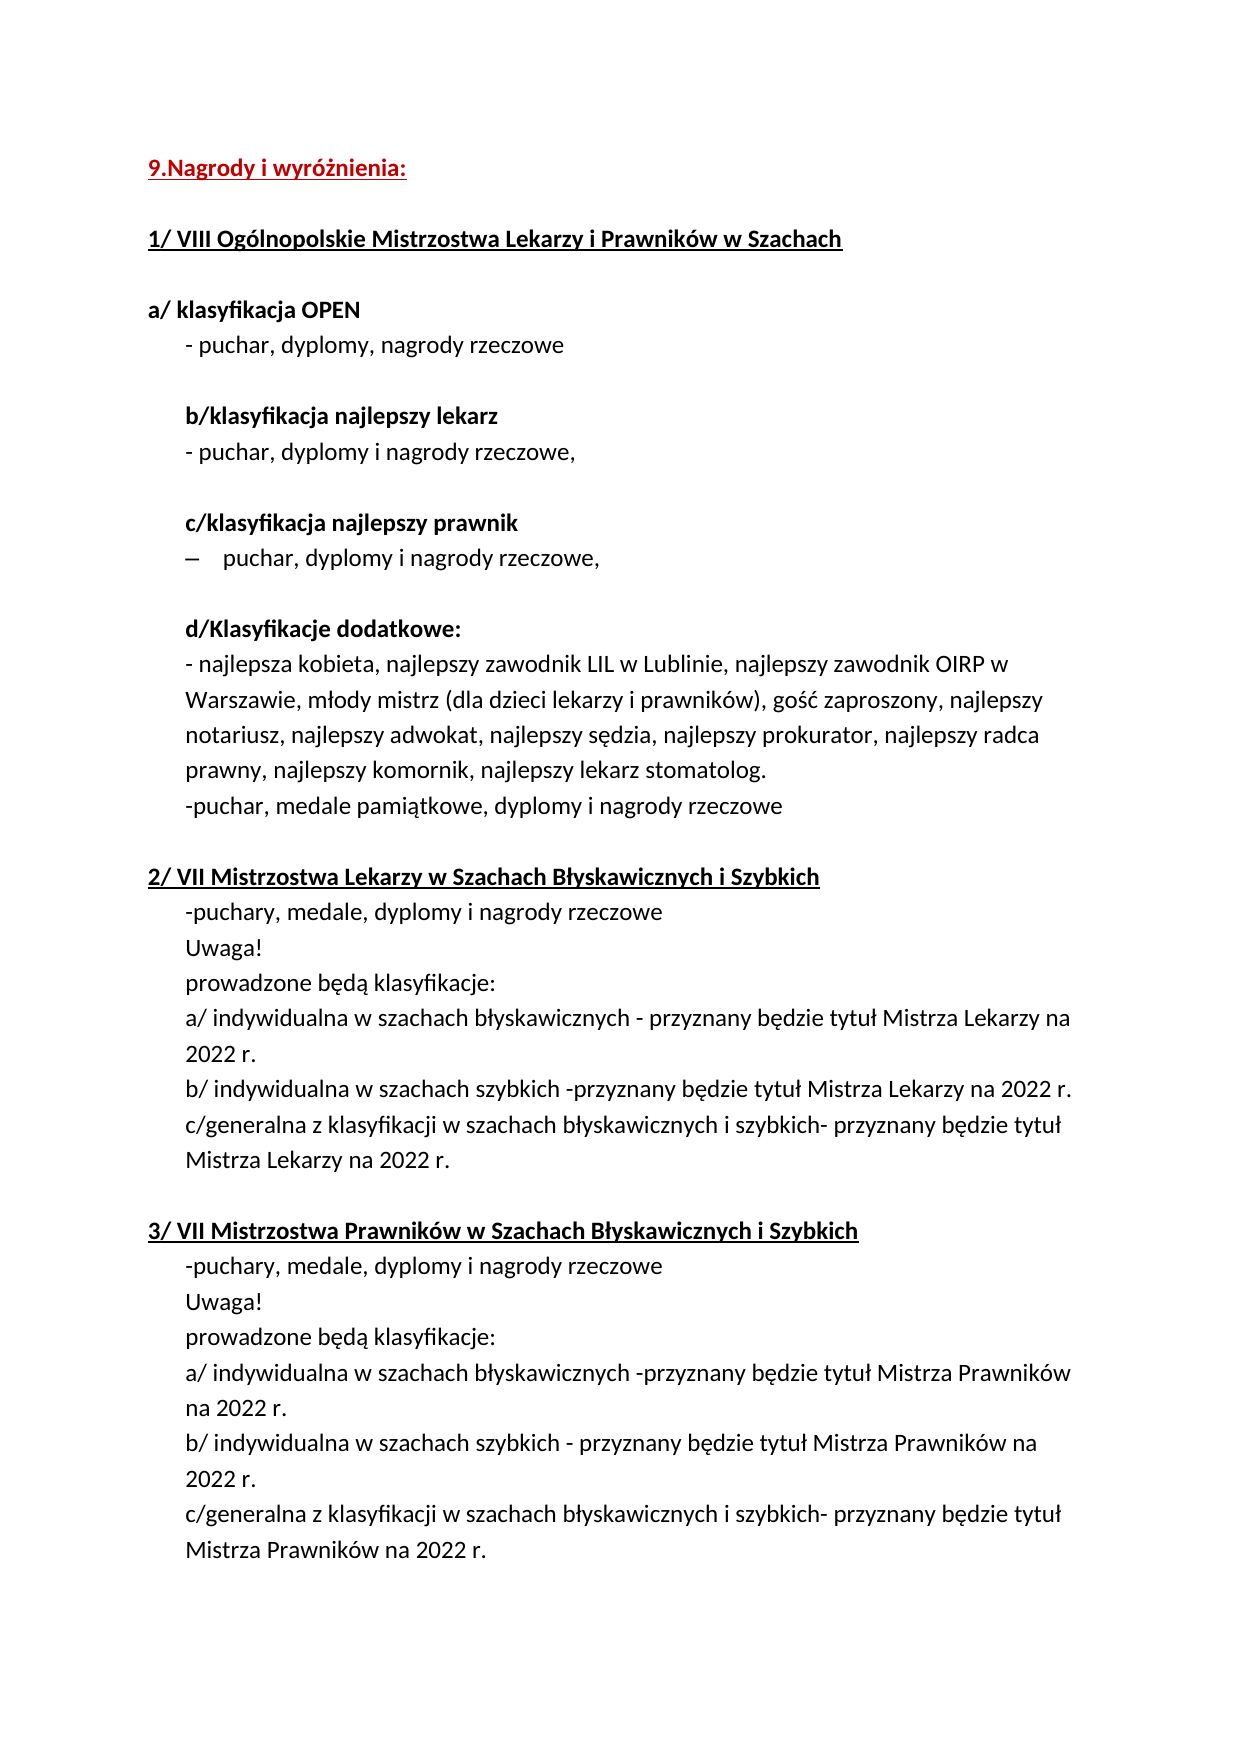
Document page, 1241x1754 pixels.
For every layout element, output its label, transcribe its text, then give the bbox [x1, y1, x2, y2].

text - puchar, dyplomy i nagrody rzeczowe, [185, 431, 1093, 466]
text 2/ VII Mistrzostwa Lekarzy w Szachach Błyskawicznych i Szybkich [148, 856, 1093, 891]
text Uwaga! [185, 1281, 1093, 1316]
text a/ indywidualna w szachach błyskawicznych -przyznany będzie tytuł Mistrza Prawników na 2022 r. [185, 1352, 1093, 1423]
text 1/ VIII Ogólnopolskie Mistrzostwa Lekarzy i Prawników w Szachach [148, 218, 1093, 254]
text c/generalna z klasyfikacji w szachach błyskawicznych i szybkich- przyznany będzie tytuł Mistrza Prawników na 2022 r. [185, 1493, 1093, 1564]
text b/klasyfikacja najlepszy lekarz [185, 396, 1093, 431]
text 9.Nagrody i wyróżnienia: [148, 148, 1093, 183]
text a/ indywidualna w szachach błyskawicznych - przyznany będzie tytuł Mistrza Lekarzy na 2022 r. [185, 998, 1093, 1068]
text Uwaga! [185, 927, 1093, 962]
text -puchar, medale pamiątkowe, dyplomy i nagrody rzeczowe [185, 785, 1093, 821]
text prowadzone będą klasyfikacje: [185, 1316, 1093, 1352]
text b/ indywidualna w szachach szybkich - przyznany będzie tytuł Mistrza Prawników na 2022 r. [185, 1423, 1093, 1493]
text - najlepsza kobieta, najlepszy zawodnik LIL w Lublinie, najlepszy zawodnik OIRP w Warszawie, młody mistrz (dla dzieci lekarzy i prawników), gość zaproszony, najlepszy notariusz, najlepszy adwokat, najlepszy sędzia, najlepszy prokurator, najlepszy radca prawny, najlepszy komornik, najlepszy lekarz stomatolog. [185, 643, 1093, 785]
text 3/ VII Mistrzostwa Prawników w Szachach Błyskawicznych i Szybkich [148, 1210, 1093, 1246]
text d/Klasyfikacje dodatkowe: [185, 608, 1093, 643]
text b/ indywidualna w szachach szybkich -przyznany będzie tytuł Mistrza Lekarzy na 2022 r. [185, 1068, 1093, 1104]
text prowadzone będą klasyfikacje: [185, 962, 1093, 998]
text c/klasyfikacja najlepszy prawnik [185, 502, 1093, 537]
text - puchar, dyplomy, nagrody rzeczowe [185, 325, 1093, 360]
text -puchary, medale, dyplomy i nagrody rzeczowe [185, 891, 1093, 927]
text a/ klasyfikacja OPEN [148, 289, 1093, 325]
text c/generalna z klasyfikacji w szachach błyskawicznych i szybkich- przyznany będzie tytuł Mistrza Lekarzy na 2022 r. [185, 1104, 1093, 1175]
list puchar, dyplomy i nagrody rzeczowe, [185, 537, 1093, 573]
text -puchary, medale, dyplomy i nagrody rzeczowe [185, 1246, 1093, 1281]
